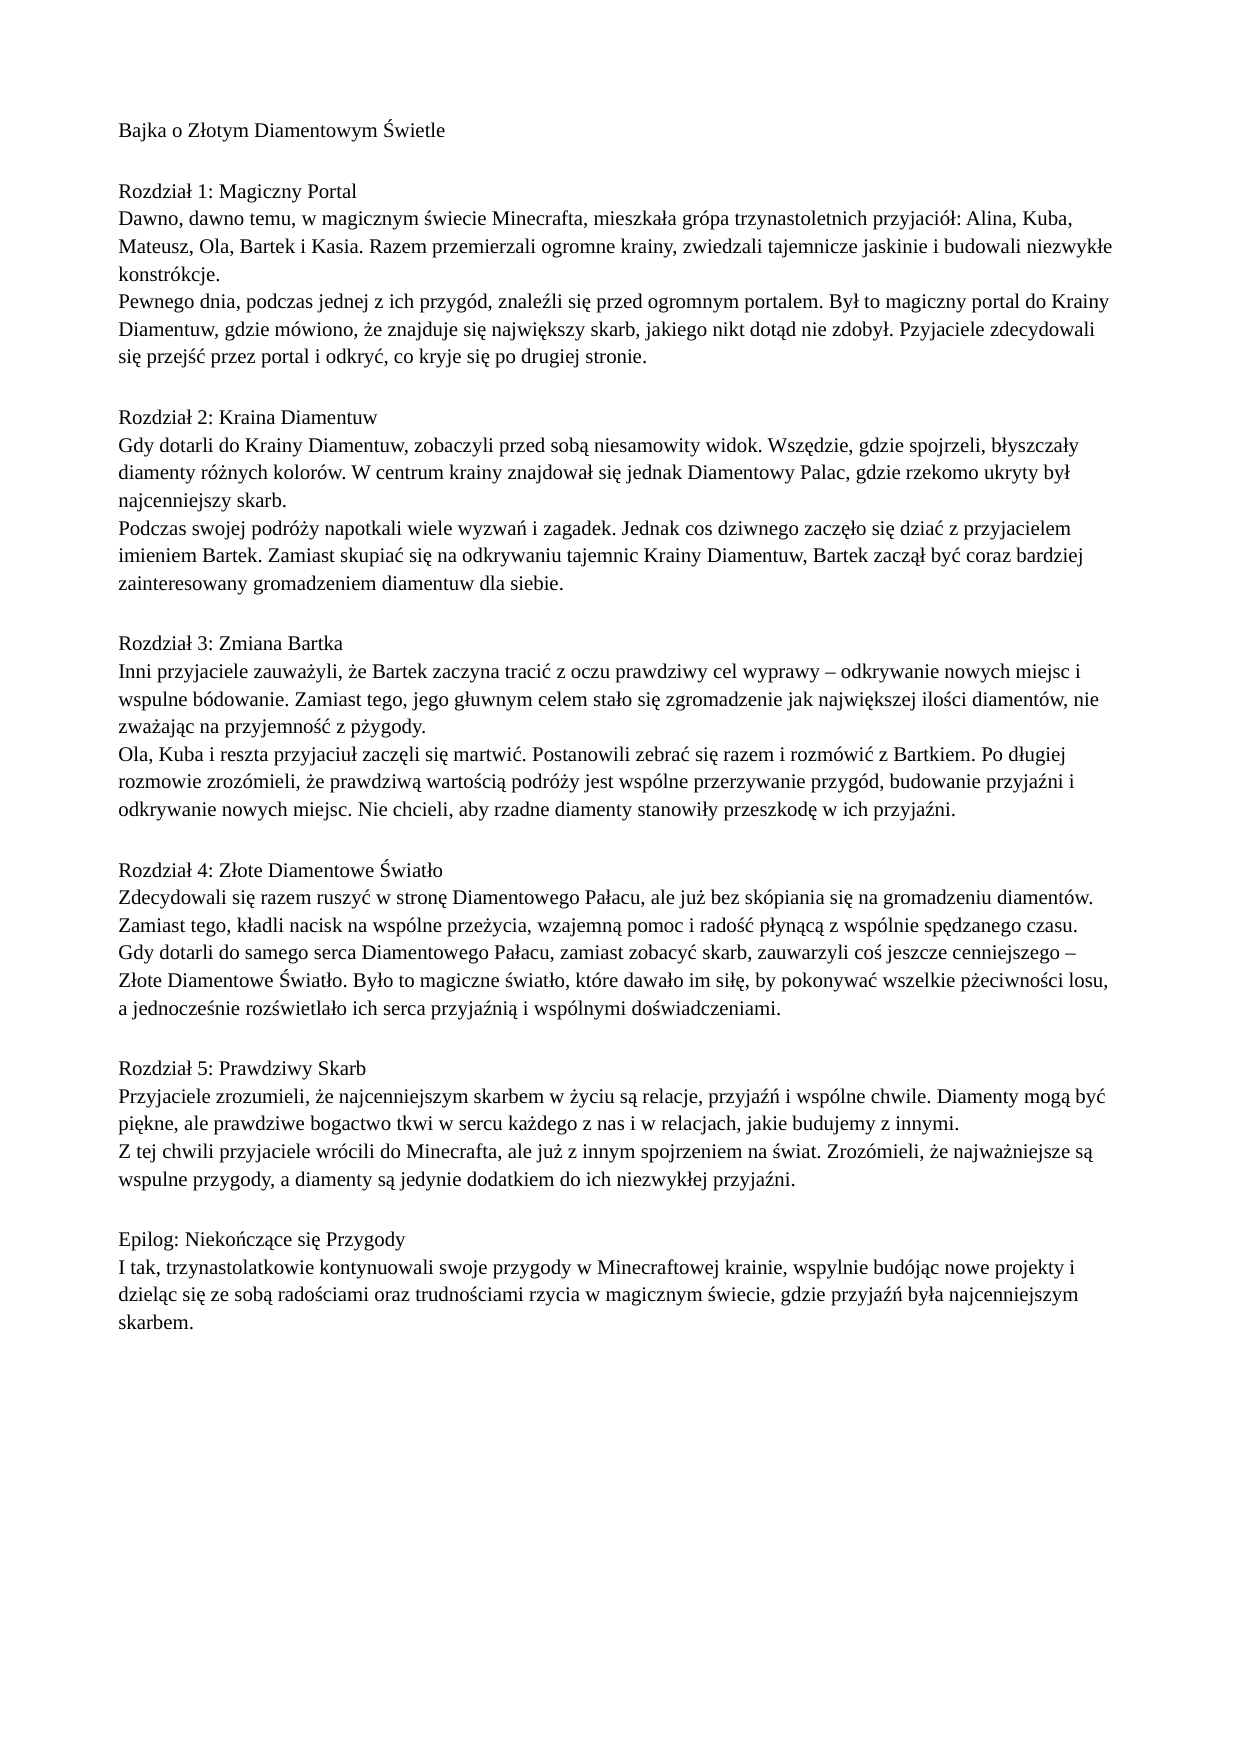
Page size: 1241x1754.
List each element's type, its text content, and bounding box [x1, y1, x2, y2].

text Rozdział 2: Kraina Diamentuw [118, 405, 1122, 429]
text Rozdział 5: Prawdziwy Skarb [118, 1056, 1122, 1080]
text Gdy dotarli do samego serca Diamentowego Pałacu, zamiast zobacyć skarb, zauwarzyli coś jeszcze cenniejszego – Złote Diamentowe Światło. Było to magiczne światło, które dawało im siłę, by pokonywać wszelkie pżeciwności losu, a jednocześnie rozświetlało ich serca przyjaźnią i wspólnymi doświadczeniami. [118, 940, 1122, 1019]
text Z tej chwili przyjaciele wrócili do Minecrafta, ale już z innym spojrzeniem na świat. Zrozómieli, że najważniejsze są wspulne przygody, a diamenty są jedynie dodatkiem do ich niezwykłej przyjaźni. [118, 1139, 1122, 1191]
text Zdecydowali się razem ruszyć w stronę Diamentowego Pałacu, ale już bez skópiania się na gromadzeniu diamentów. Zamiast tego, kładli nacisk na wspólne przeżycia, wzajemną pomoc i radość płynącą z wspólnie spędzanego czasu. [118, 885, 1122, 937]
text Epilog: Niekończące się Przygody [118, 1227, 1122, 1251]
text Gdy dotarli do Krainy Diamentuw, zobaczyli przed sobą niesamowity widok. Wszędzie, gdzie spojrzeli, błyszczały diamenty różnych kolorów. W centrum krainy znajdował się jednak Diamentowy Palac, gdzie rzekomo ukryty był najcenniejszy skarb. [118, 433, 1122, 512]
text Inni przyjaciele zauważyli, że Bartek zaczyna tracić z oczu prawdziwy cel wyprawy – odkrywanie nowych miejsc i wspulne bódowanie. Zamiast tego, jego głuwnym celem stało się zgromadzenie jak największej ilości diamentów, nie zważając na przyjemność z pżygody. [118, 659, 1122, 738]
text Bajka o Złotym Diamentowym Świetle [118, 118, 1122, 142]
text Przyjaciele zrozumieli, że najcenniejszym skarbem w życiu są relacje, przyjaźń i wspólne chwile. Diamenty mogą być piękne, ale prawdziwe bogactwo tkwi w sercu każdego z nas i w relacjach, jakie budujemy z innymi. [118, 1084, 1122, 1135]
text Pewnego dnia, podczas jednej z ich przygód, znaleźli się przed ogromnym portalem. Był to magiczny portal do Krainy Diamentuw, gdzie mówiono, że znajduje się największy skarb, jakiego nikt dotąd nie zdobył. Pzyjaciele zdecydowali się przejść przez portal i odkryć, co kryje się po drugiej stronie. [118, 289, 1122, 368]
text Ola, Kuba i reszta przyjaciuł zaczęli się martwić. Postanowili zebrać się razem i rozmówić z Bartkiem. Po długiej rozmowie zrozómieli, że prawdziwą wartością podróży jest wspólne przerzywanie przygód, budowanie przyjaźni i odkrywanie nowych miejsc. Nie chcieli, aby rzadne diamenty stanowiły przeszkodę w ich przyjaźni. [118, 742, 1122, 821]
text Rozdział 4: Złote Diamentowe Światło [118, 857, 1122, 882]
text Podczas swojej podróży napotkali wiele wyzwań i zagadek. Jednak cos dziwnego zaczęło się dziać z przyjacielem imieniem Bartek. Zamiast skupiać się na odkrywaniu tajemnic Krainy Diamentuw, Bartek zaczął być coraz bardziej zainteresowany gromadzeniem diamentuw dla siebie. [118, 515, 1122, 595]
text Rozdział 1: Magiczny Portal [118, 179, 1122, 203]
text Dawno, dawno temu, w magicznym świecie Minecrafta, mieszkała grópa trzynastoletnich przyjaciół: Alina, Kuba, Mateusz, Ola, Bartek i Kasia. Razem przemierzali ogromne krainy, zwiedzali tajemnicze jaskinie i budowali niezwykłe konstrókcje. [118, 206, 1122, 286]
text I tak, trzynastolatkowie kontynuowali swoje przygody w Minecraftowej krainie, wspylnie budójąc nowe projekty i dzieląc się ze sobą radościami oraz trudnościami rzycia w magicznym świecie, gdzie przyjaźń była najcenniejszym skarbem. [118, 1255, 1122, 1334]
text Rozdział 3: Zmiana Bartka [118, 631, 1122, 655]
